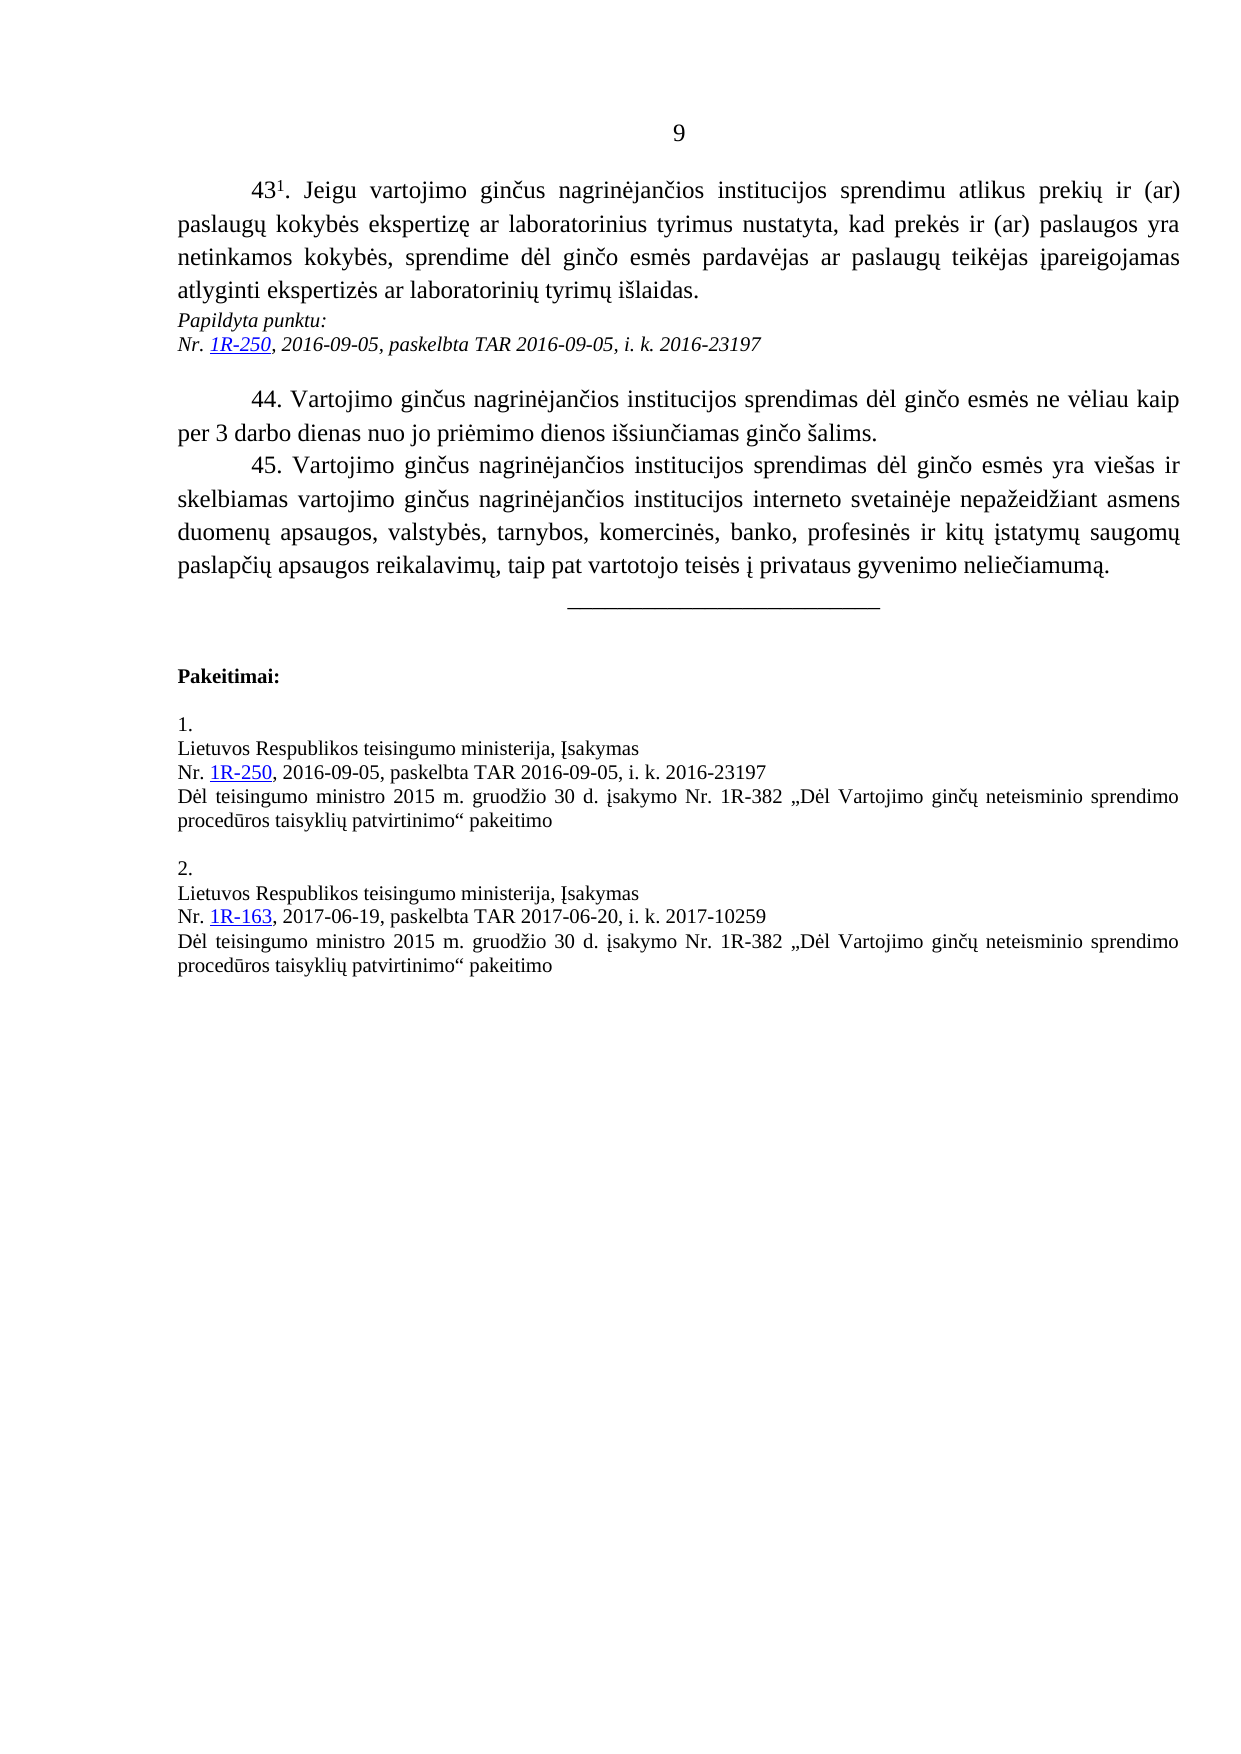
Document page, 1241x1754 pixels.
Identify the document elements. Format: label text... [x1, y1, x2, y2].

text Dėl teisingumo ministro 2015 m. gruodžio 30 d. įsakymo Nr. 1R-382 „Dėl Vartojimo ginčų neteisminio sprendimo procedūros taisyklių patvirtinimo“ pakeitimo [177, 784, 1181, 832]
text 1. [177, 712, 1181, 736]
text Nr. 1R-163, 2017-06-19, paskelbta TAR 2017-06-20, i. k. 2017-10259 [177, 904, 1181, 928]
text 2. [177, 856, 1181, 880]
text 45. Vartojimo ginčus nagrinėjančios institucijos sprendimas dėl ginčo esmės yra viešas ir skelbiamas vartojimo ginčus nagrinėjančios institucijos interneto svetainėje nepažeidžiant asmens duomenų apsaugos, valstybės, tarnybos, komercinės, banko, profesinės ir kitų įstatymų saugomų paslapčių apsaugos reikalavimų, taip pat vartotojo teisės į privataus gyvenimo neliečiamumą. [177, 451, 1181, 578]
text Pakeitimai: [177, 664, 1181, 688]
text 431. Jeigu vartojimo ginčus nagrinėjančios institucijos sprendimu atlikus prekių ir (ar) paslaugų kokybės ekspertizę ar laboratorinius tyrimus nustatyta, kad prekės ir (ar) paslaugos yra netinkamos kokybės, sprendime dėl ginčo esmės pardavėjas ar paslaugų teikėjas įpareigojamas atlyginti ekspertizės ar laboratorinių tyrimų išlaidas. [177, 176, 1181, 303]
text Nr. 1R-250, 2016-09-05, paskelbta TAR 2016-09-05, i. k. 2016-23197 [177, 332, 1181, 356]
text 44. Vartojimo ginčus nagrinėjančios institucijos sprendimas dėl ginčo esmės ne vėliau kaip per 3 darbo dienas nuo jo priėmimo dienos išsiunčiamas ginčo šalims. [177, 384, 1181, 446]
text _________________________ [177, 583, 1181, 611]
text Lietuvos Respublikos teisingumo ministerija, Įsakymas [177, 736, 1181, 760]
text Nr. 1R-250, 2016-09-05, paskelbta TAR 2016-09-05, i. k. 2016-23197 [177, 760, 1181, 784]
text Lietuvos Respublikos teisingumo ministerija, Įsakymas [177, 880, 1181, 904]
text Papildyta punktu: [177, 308, 1181, 332]
text Dėl teisingumo ministro 2015 m. gruodžio 30 d. įsakymo Nr. 1R-382 „Dėl Vartojimo ginčų neteisminio sprendimo procedūros taisyklių patvirtinimo“ pakeitimo [177, 928, 1181, 977]
